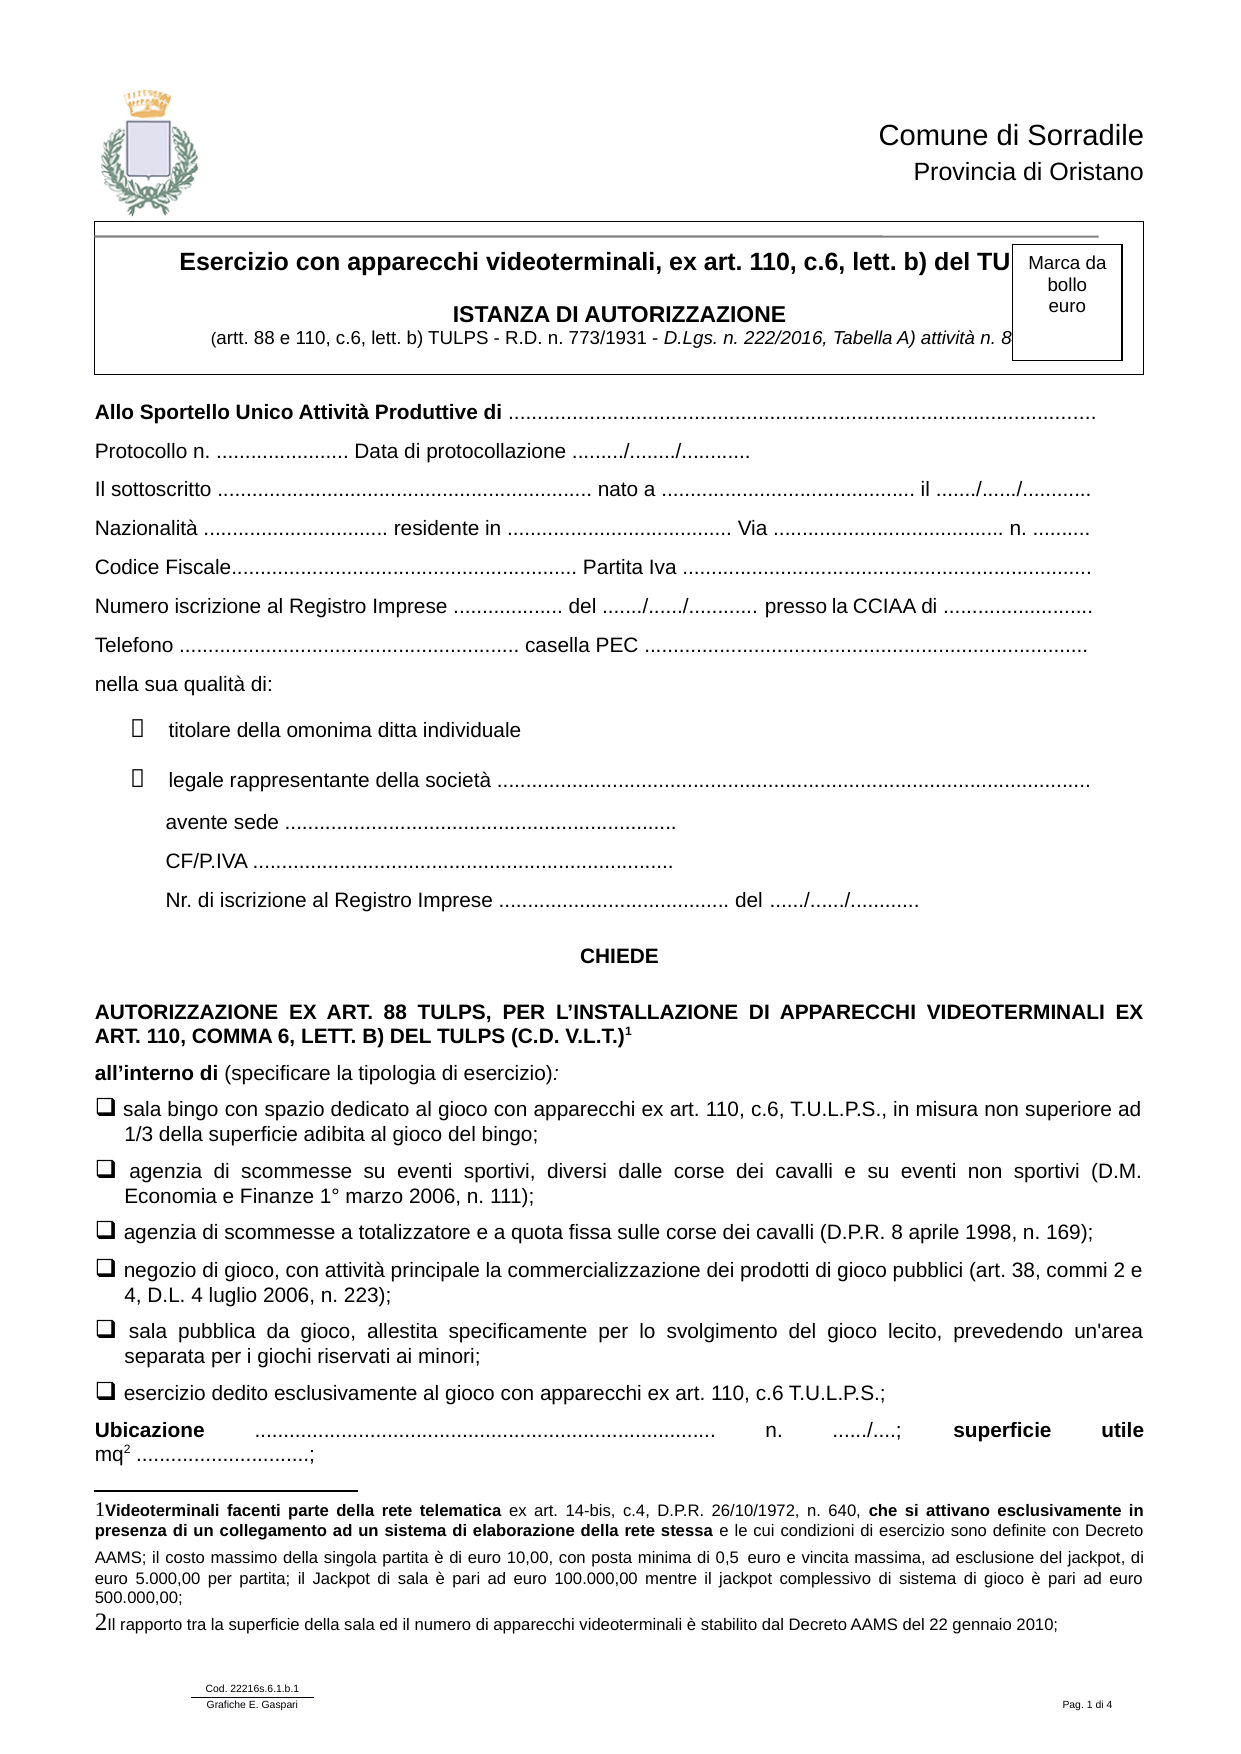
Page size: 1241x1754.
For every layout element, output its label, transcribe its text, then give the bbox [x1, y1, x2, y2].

text CHIEDE [94, 944, 1144, 968]
text  agenzia di scommesse a totalizzatore e a quota fissa sulle corse dei cavalli (D.P.R. 8 aprile 1998, n. 169); [94, 1220, 1144, 1245]
text Provincia di Oristano [200, 157, 1144, 185]
text nella sua qualità di: [94, 672, 1144, 696]
picture [98, 87, 200, 219]
text  agenzia di scommesse su eventi sportivi, diversi dalle corse dei cavalli e su eventi non sportivi (D.M. Economia e Finanze 1° marzo 2006, n. 111); [94, 1158, 1144, 1207]
text Comune di Sorradile [200, 118, 1144, 152]
text all’interno di (specificare la tipologia di esercizio): [94, 1061, 1144, 1084]
text Ubicazione ................................................................................ n. ....../....; superficie utile mq ..............................; [94, 1418, 1144, 1466]
table_header Esercizio con apparecchi videoterminali, ex art. 110, c.6, lett. b) del TULPS ISTANZA DI AUTORIZZAZIONE (artt. 88 e 110, c.6, lett. b) TULPS - R.D. n. 773/1931 - D.Lgs. n. 222/2016, Tabella A) attività n. 84) [95, 222, 1143, 373]
text Numero iscrizione al Registro Imprese ................... del ......./....../............ presso la CCIAA di .......................... [94, 594, 1144, 618]
text  negozio di gioco, con attività principale la commercializzazione dei prodotti di gioco pubblici (art. 38, commi 2 e 4, D.L. 4 luglio 2006, n. 223); [94, 1257, 1144, 1306]
text  legale rappresentante della società ....................................................................................................... [130, 760, 1144, 794]
text CF/P.IVA ......................................................................... [165, 849, 1144, 873]
text Protocollo n. ....................... Data di protocollazione ........./......../............ [94, 438, 1144, 462]
text AUTORIZZAZIONE EX ART. 88 TULPS, PER L’INSTALLAZIONE DI APPARECCHI VIDEOTERMINALI EX ART. 110, COMMA 6, LETT. B) DEL TULPS (C.D. V.L.T.) [94, 1000, 1144, 1048]
text avente sede .................................................................... [165, 810, 1144, 834]
text  esercizio dedito esclusivamente al gioco con apparecchi ex art. 110, c.6 T.U.L.P.S.; [94, 1380, 1144, 1405]
text Telefono ........................................................... casella PEC ............................................................................. [94, 633, 1144, 657]
text Codice Fiscale............................................................ Partita Iva ....................................................................... [94, 555, 1144, 579]
text Nr. di iscrizione al Registro Imprese ........................................ del ....../....../............ [165, 888, 1144, 912]
text  titolare della omonima ditta individuale [130, 710, 1144, 744]
text  sala pubblica da gioco, allestita specificamente per lo svolgimento del gioco lecito, prevedendo un'area separata per i giochi riservati ai minori; [94, 1319, 1144, 1368]
text  sala bingo con spazio dedicato al gioco con apparecchi ex art. 110, c.6, T.U.L.P.S., in misura non superiore ad 1/3 della superficie adibita al gioco del bingo; [94, 1097, 1144, 1146]
text Il sottoscritto ................................................................. nato a ............................................ il ......./....../............ [94, 477, 1144, 501]
text Allo Sportello Unico Attività Produttive di [94, 399, 1144, 423]
text Il rapporto tra la superficie della sala ed il numero di apparecchi videoterminali è stabilito dal Decreto AAMS del 22 gennaio 2010; [94, 1607, 1144, 1636]
text Nazionalità ................................ residente in ....................................... Via ........................................ n. .......... [94, 516, 1144, 540]
text Videoterminali facenti parte della rete telematica ex art. 14-bis, c.4, D.P.R. 26/10/1972, n. 640, che si attivano esclusivamente in presenza di un collegamento ad un sistema di elaborazione della rete stessa e le cui condizioni di esercizio sono definite con Decreto AAMS; il costo massimo della singola partita è di euro 10,00, con posta minima di 0,5 euro e vincita massima, ad esclusione del jackpot, di euro 5.000,00 per partita; il Jackpot di sala è pari ad euro 100.000,00 mentre il jackpot complessivo di sistema di gioco è pari ad euro 500.000,00; [94, 1497, 1144, 1607]
